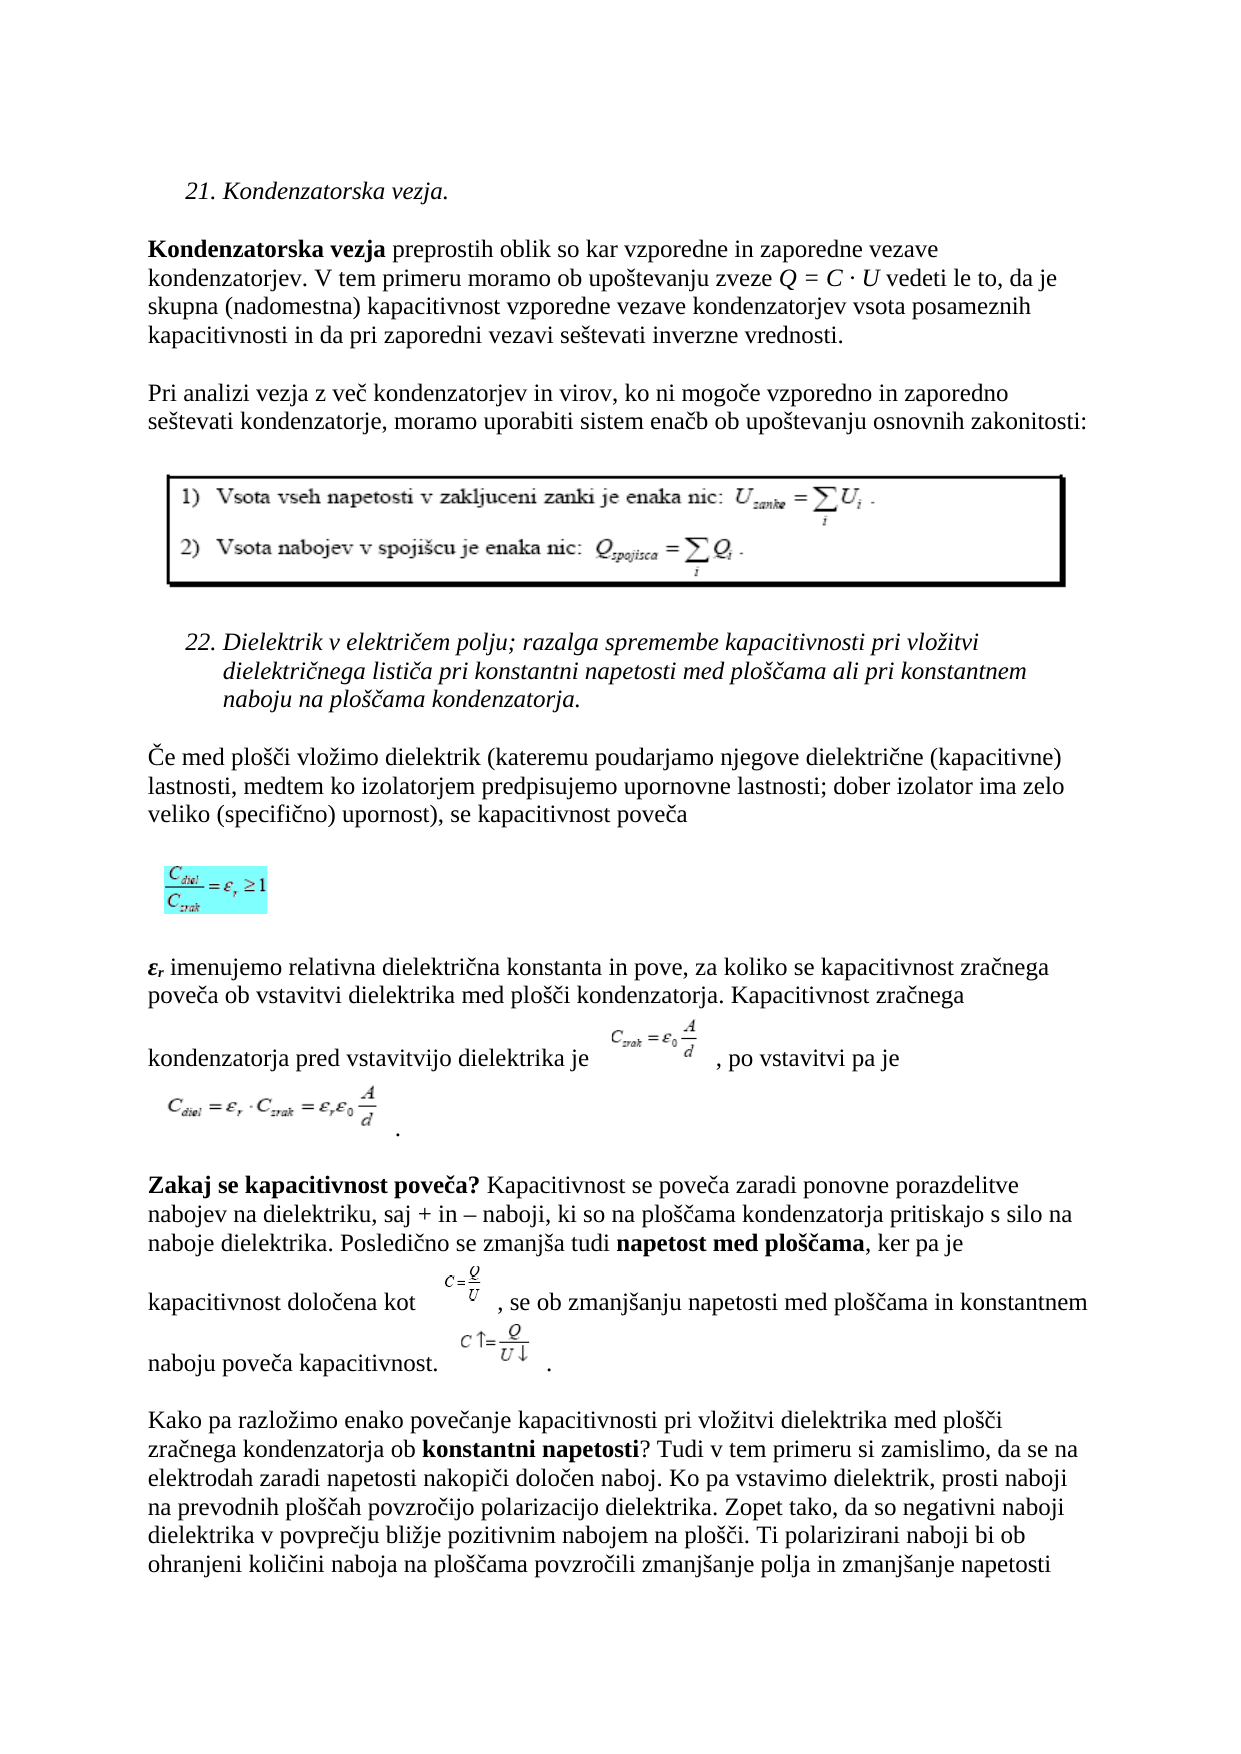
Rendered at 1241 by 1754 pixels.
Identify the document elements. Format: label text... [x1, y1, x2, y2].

text εr imenujemo relativna dielektrična konstanta in pove, za koliko se kapacitivnost zračnega poveča ob vstavitvi dielektrika med plošči kondenzatorja. Kapacitivnost zračnega kondenzatorja pred vstavitvijo dielektrika je , po vstavitvi pa je . [148, 952, 1093, 1142]
list Dielektrik v električem polju; razalga spremembe kapacitivnosti pri vložitvi dielektričnega lističa pri konstantni napetosti med ploščama ali pri konstantnem naboju na ploščama kondenzatorja. [185, 627, 1093, 713]
text Pri analizi vezja z več kondenzatorjev in virov, ko ni mogoče vzporedno in zaporedno seštevati kondenzatorje, moramo uporabiti sistem enačb ob upoštevanju osnovnih zakonitosti: [148, 378, 1093, 435]
text na prevodnih ploščah povzročijo polarizacijo dielektrika. Zopet tako, da so negativni naboji [148, 1492, 1093, 1521]
text dielektrika v povprečju bližje pozitivnim nabojem na plošči. Ti polarizirani naboji bi ob [148, 1521, 1093, 1549]
picture [164, 472, 1069, 590]
text ohranjeni količini naboja na ploščama povzročili zmanjšanje polja in zmanjšanje napetosti [148, 1549, 1093, 1578]
list Kondenzatorska vezja. [185, 176, 1093, 205]
text Kako pa razložimo enako povečanje kapacitivnosti pri vložitvi dielektrika med plošči [148, 1406, 1093, 1434]
text elektrodah zaradi napetosti nakopiči določen naboj. Ko pa vstavimo dielektrik, prosti naboji [148, 1463, 1093, 1492]
text zračnega kondenzatorja ob konstantni napetosti? Tudi v tem primeru si zamislimo, da se na [148, 1434, 1093, 1463]
text Če med plošči vložimo dielektrik (kateremu poudarjamo njegove dielektrične (kapacitivne) lastnosti, medtem ko izolatorjem predpisujemo upornovne lastnosti; dober izolator ima zelo veliko (specifično) upornost), se kapacitivnost poveča [148, 742, 1093, 828]
text Kondenzatorska vezja preprostih oblik so kar vzporedne in zaporedne vezave kondenzatorjev. V tem primeru moramo ob upoštevanju zveze Q = C · U vedeti le to, da je skupna (nadomestna) kapacitivnost vzporedne vezave kondenzatorjev vsota posameznih kapacitivnosti in da pri zaporedni vezavi seštevati inverzne vrednosti. [148, 234, 1093, 349]
text Zakaj se kapacitivnost poveča? Kapacitivnost se poveča zaradi ponovne porazdelitve nabojev na dielektriku, saj + in – naboji, ki so na ploščama kondenzatorja pritiskajo s silo na naboje dielektrika. Posledično se zmanjša tudi napetost med ploščama, ker pa je kapacitivnost določena kot , se ob zmanjšanju napetosti med ploščama in konstantnem naboju poveča kapacitivnost. . [148, 1171, 1093, 1377]
